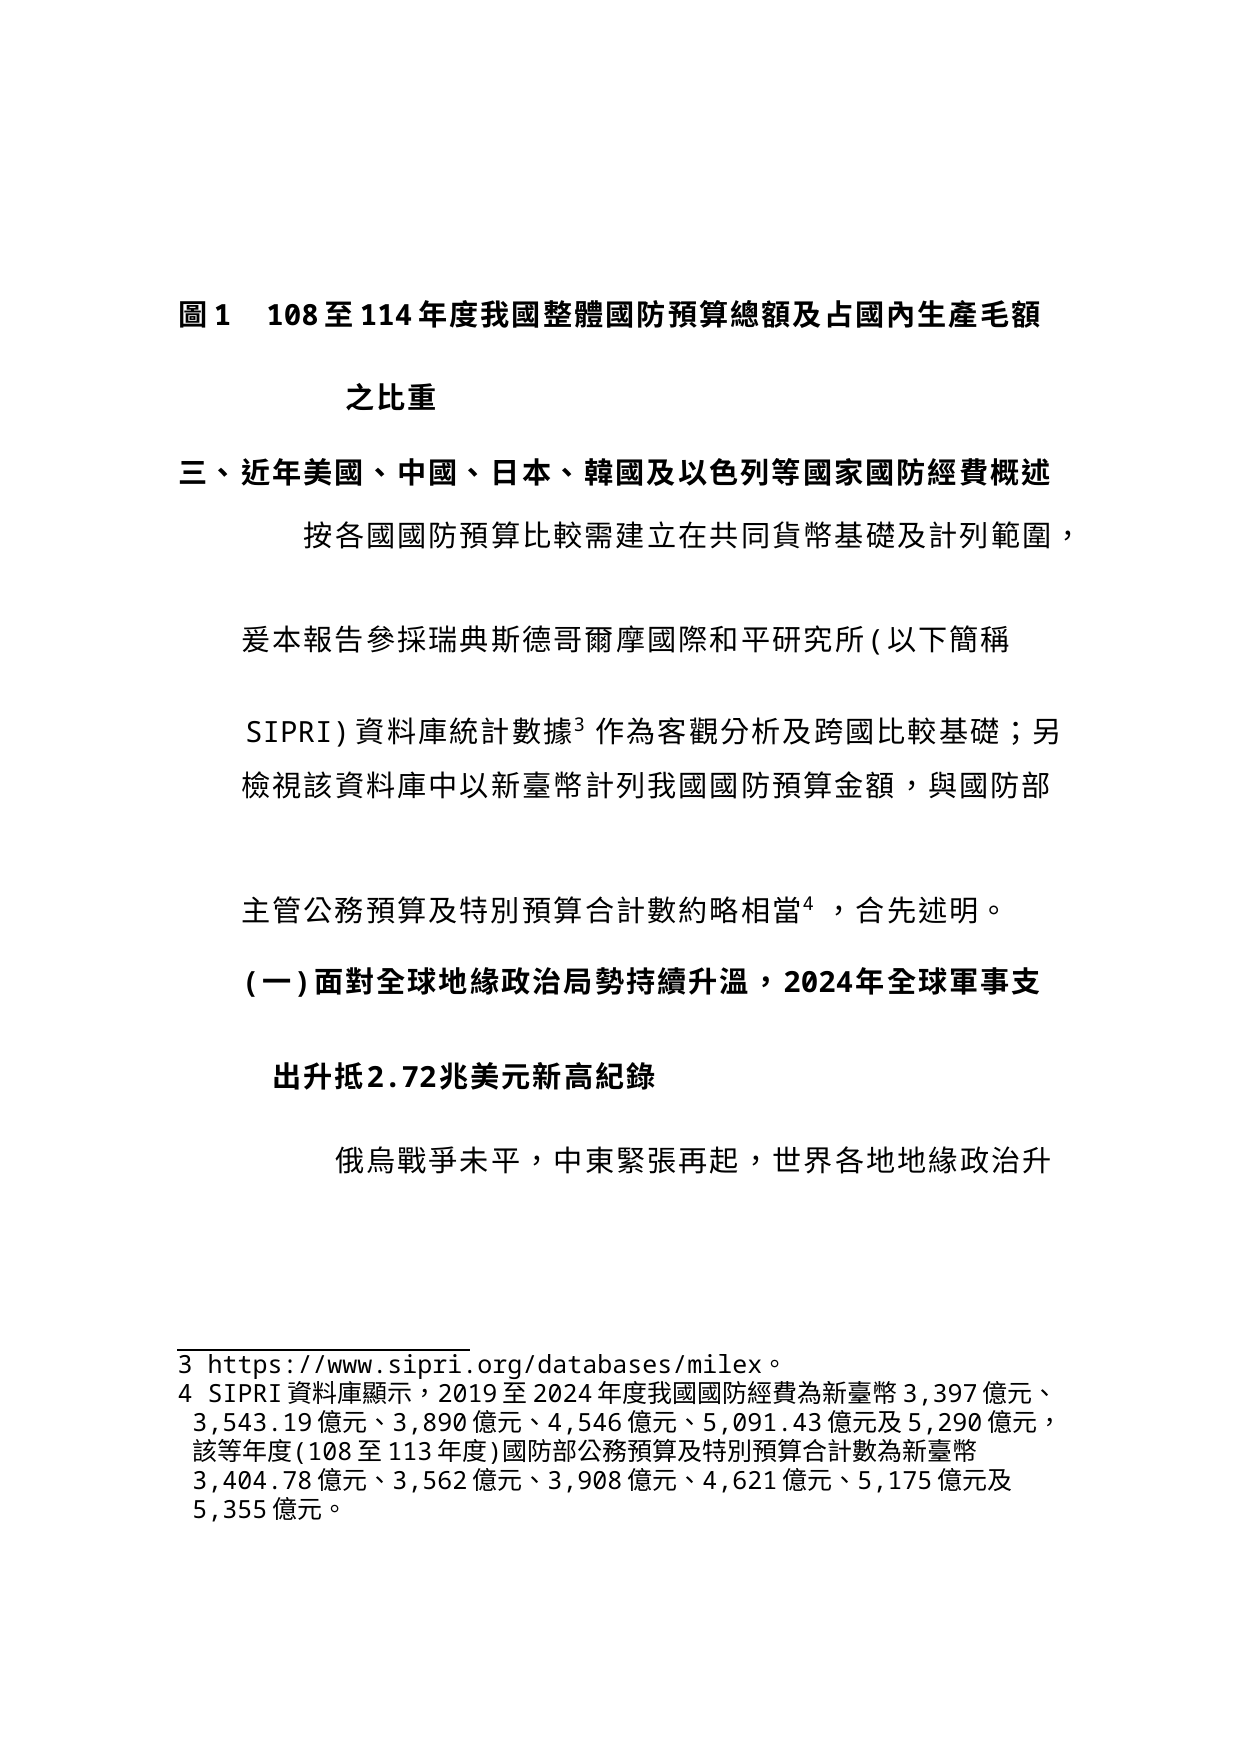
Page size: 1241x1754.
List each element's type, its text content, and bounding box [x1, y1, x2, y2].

text https://www.sipri.org/databases/milex。 [177, 1350, 1063, 1379]
text 圖1 108至114年度我國整體國防預算總額及占國內生產毛額之比重 [163, 229, 1058, 417]
text 按各國國防預算比較需建立在共同貨幣基礎及計列範圍，爰本報告參採瑞典斯德哥爾摩國際和平研究所(以下簡稱SIPRI)資料庫統計數據作為客觀分析及跨國比較基礎；另檢視該資料庫中以新臺幣計列我國國防預算金額，與國防部主管公務預算及特別預算合計數約略相當，合先述明。 [236, 492, 1063, 929]
text SIPRI資料庫顯示，2019至2024年度我國國防經費為新臺幣3,397億元、3,543.19億元、3,890億元、4,546億元、5,091.43億元及5,290億元，該等年度(108至113年度)國防部公務預算及特別預算合計數為新臺幣3,404.78億元、3,562億元、3,908億元、4,621億元、5,175億元及5,355億元。 [177, 1379, 1063, 1525]
text (一)面對全球地緣政治局勢持續升溫，2024年全球軍事支出升抵2.72兆美元新高紀錄 [236, 929, 1063, 1117]
text 俄烏戰爭未平，中東緊張再起，世界各地地緣政治升 [266, 1117, 1063, 1179]
text 三、近年美國、中國、日本、韓國及以色列等國家國防經費概述 [177, 429, 1063, 492]
